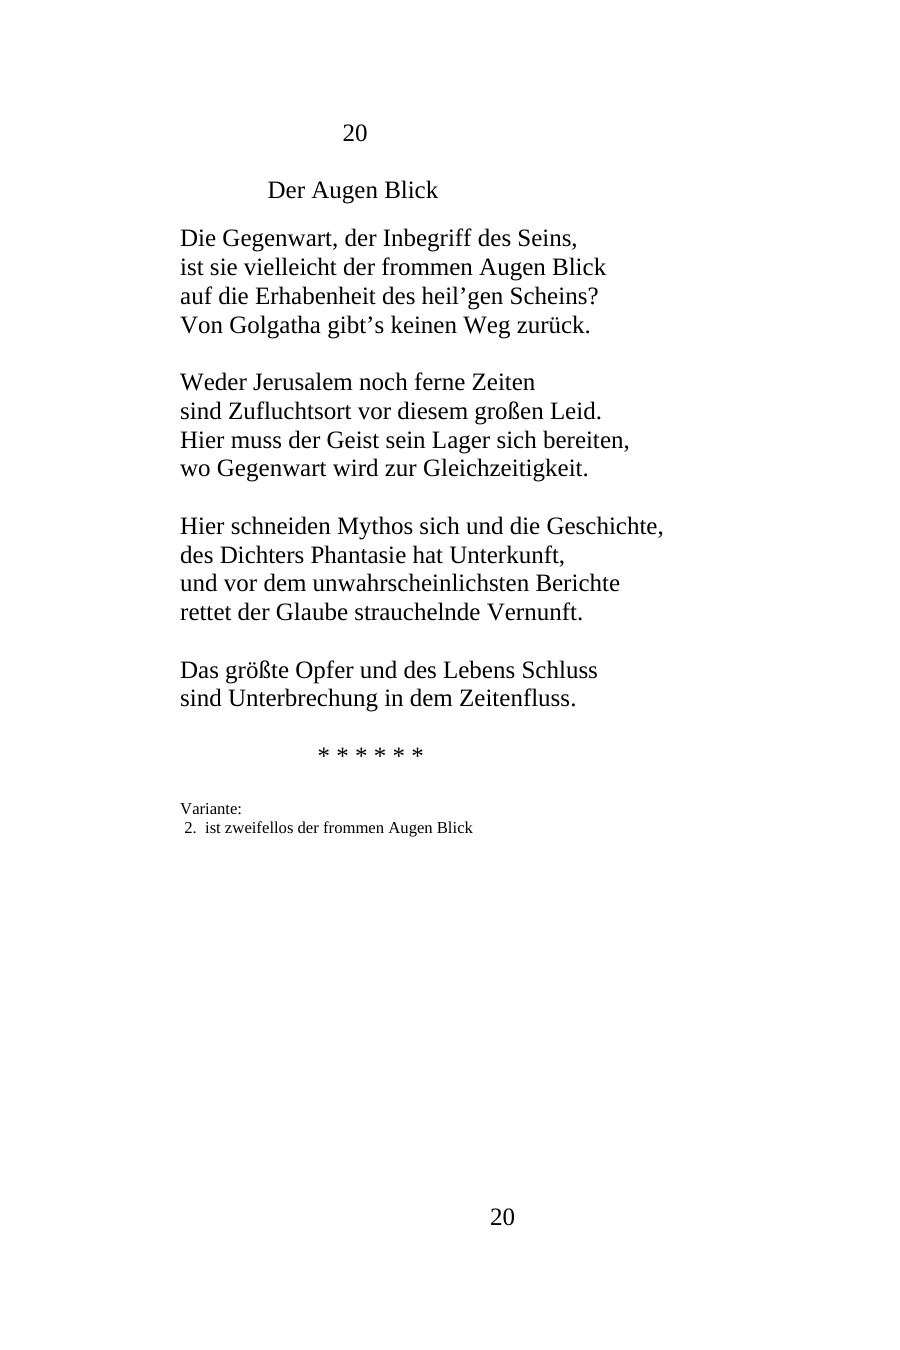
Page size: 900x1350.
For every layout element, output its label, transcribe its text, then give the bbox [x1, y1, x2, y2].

text ist sie vielleicht der frommen Augen Blick [180, 252, 825, 281]
text Weder Jerusalem noch ferne Zeiten [180, 367, 825, 396]
text Das größte Opfer und des Lebens Schluss [180, 655, 825, 683]
text Von Golgatha gibt’s keinen Weg zurück. [180, 310, 825, 338]
text 2. ist zweifellos der frommen Augen Blick [180, 818, 825, 837]
text sind Zufluchtsort vor diesem großen Leid. [180, 396, 825, 425]
text wo Gegenwart wird zur Gleichzeitigkeit. [180, 453, 825, 482]
text 20 [180, 118, 825, 147]
text Variante: [180, 798, 825, 818]
text und vor dem unwahrscheinlichsten Berichte [180, 568, 825, 597]
text des Dichters Phantasie hat Unterkunft, [180, 540, 825, 568]
text sind Unterbrechung in dem Zeitenfluss. [180, 683, 825, 712]
text auf die Erhabenheit des heil’gen Scheins? [180, 281, 825, 310]
text Der Augen Blick [180, 176, 825, 204]
text Die Gegenwart, der Inbegriff des Seins, [180, 223, 825, 252]
text Hier schneiden Mythos sich und die Geschichte, [180, 511, 825, 540]
text Hier muss der Geist sein Lager sich bereiten, [180, 425, 825, 453]
text rettet der Glaube strauchelnde Vernunft. [180, 597, 825, 626]
text * * * * * * [180, 741, 825, 770]
